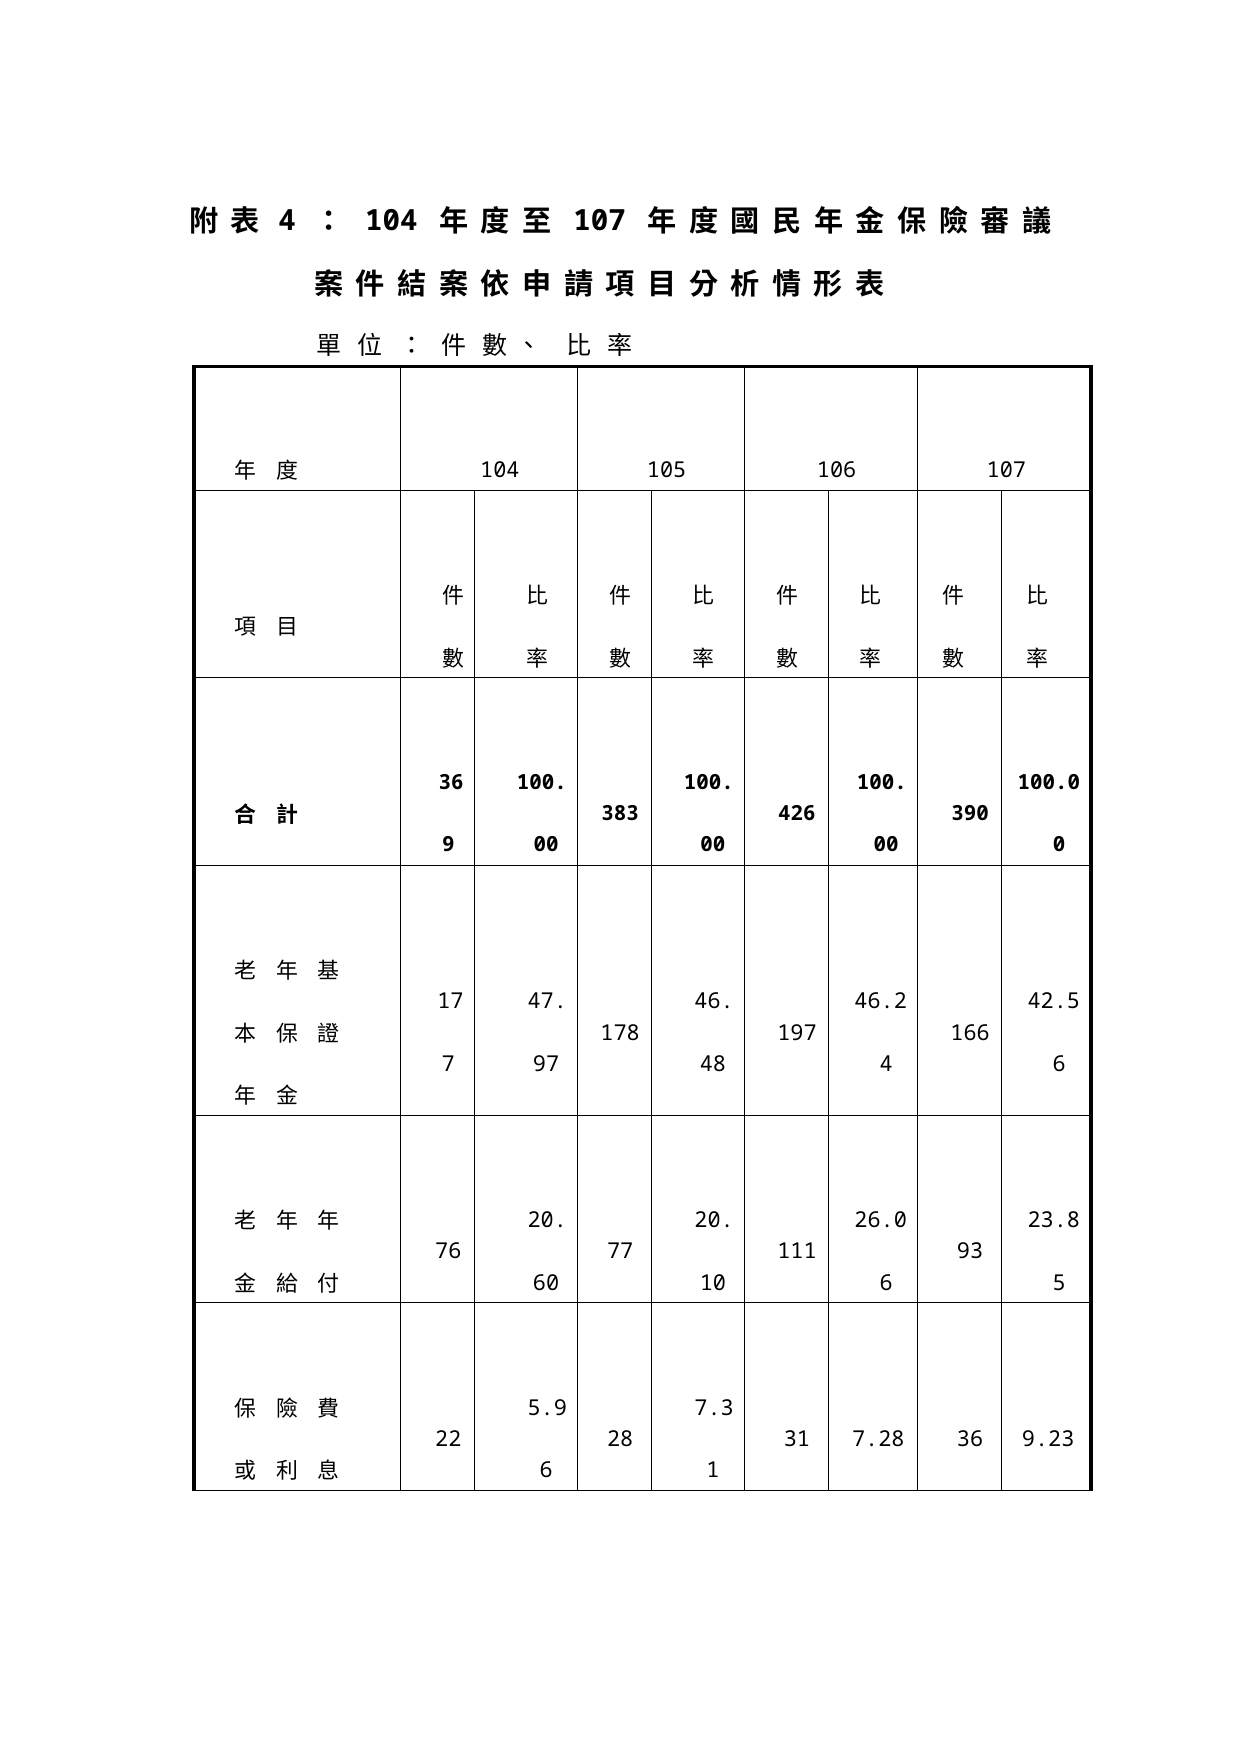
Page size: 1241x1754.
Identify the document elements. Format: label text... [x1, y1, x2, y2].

table_cell 426 [745, 678, 828, 865]
table_cell 31 [745, 1303, 828, 1490]
table_cell 老年年金給付 [196, 1116, 400, 1302]
table_cell 22 [401, 1303, 474, 1490]
table_cell 100.00 [1002, 678, 1089, 865]
table_cell 5.96 [475, 1303, 577, 1490]
table_cell 100.00 [475, 678, 577, 865]
table_cell 390 [918, 678, 1001, 865]
table_cell 合計 [196, 678, 400, 865]
table_cell 9.23 [1002, 1303, 1089, 1490]
table_cell 178 [578, 866, 651, 1115]
table_cell 111 [745, 1116, 828, 1302]
table_cell 20.60 [475, 1116, 577, 1302]
table_cell 197 [745, 866, 828, 1115]
table_cell 369 [401, 678, 474, 865]
table_cell 100.00 [652, 678, 744, 865]
table_header 105 [578, 368, 744, 490]
table_header 104 [401, 368, 577, 490]
table_cell 23.85 [1002, 1116, 1089, 1302]
table_cell 比率 [652, 491, 744, 677]
table_header 106 [745, 368, 917, 490]
text 附表4：104年度至107年度國民年金保險審議案件結案依申請項目分析情形表 單位：件數、比率 [183, 177, 1058, 365]
table_cell 177 [401, 866, 474, 1115]
table_cell 老年基本保證年金 [196, 866, 400, 1115]
table_cell 26.06 [829, 1116, 917, 1302]
table_cell 36 [918, 1303, 1001, 1490]
table_cell 件數 [745, 491, 828, 677]
table_cell 166 [918, 866, 1001, 1115]
table_cell 77 [578, 1116, 651, 1302]
table_cell 7.31 [652, 1303, 744, 1490]
table_cell 28 [578, 1303, 651, 1490]
table_cell 7.28 [829, 1303, 917, 1490]
table_cell 比率 [1002, 491, 1089, 677]
table_cell 46.24 [829, 866, 917, 1115]
table_cell 比率 [475, 491, 577, 677]
table_cell 93 [918, 1116, 1001, 1302]
table_cell 件數 [578, 491, 651, 677]
table_header 107 [918, 368, 1089, 490]
table_cell 件數 [918, 491, 1001, 677]
table_cell 100.00 [829, 678, 917, 865]
table_header 年度 [196, 368, 400, 490]
table_cell 46.48 [652, 866, 744, 1115]
table_cell 項目 [196, 491, 400, 677]
table_cell 76 [401, 1116, 474, 1302]
table_cell 42.56 [1002, 866, 1089, 1115]
table_cell 47.97 [475, 866, 577, 1115]
table_cell 20.10 [652, 1116, 744, 1302]
table_cell 383 [578, 678, 651, 865]
table_cell 件數 [401, 491, 474, 677]
table_cell 保險費或利息 [196, 1303, 400, 1490]
table_cell 比率 [829, 491, 917, 677]
